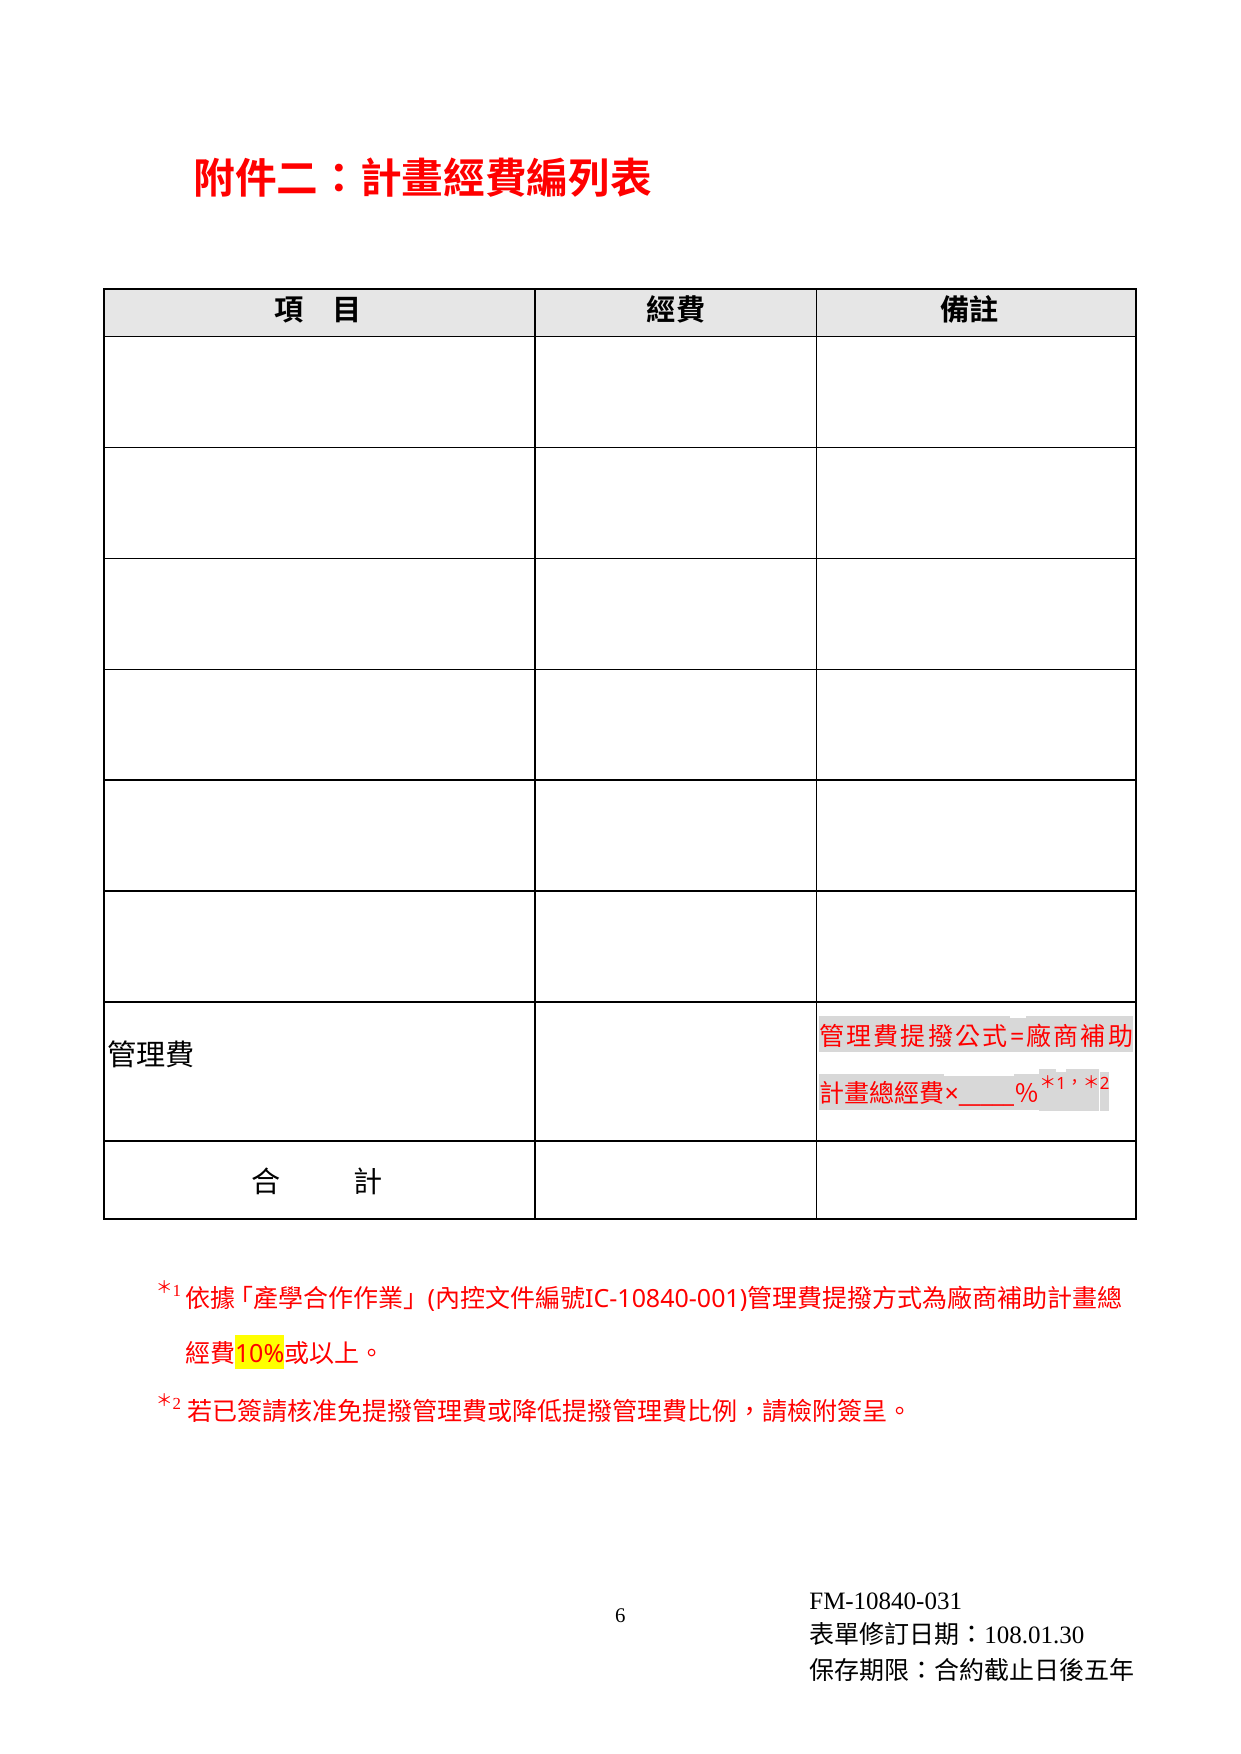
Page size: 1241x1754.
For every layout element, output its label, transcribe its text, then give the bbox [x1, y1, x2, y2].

table_cell 管理費提撥公式=廠商補助計畫總經費×_____％＊1，＊2 [817, 1003, 1135, 1140]
table_cell [536, 781, 816, 890]
table_cell 合 計 [105, 1142, 534, 1218]
table_cell [536, 1142, 816, 1218]
table_cell [817, 1142, 1135, 1218]
table_cell [105, 892, 534, 1001]
text ＊1 依據「產學合作作業」 (內控文件編號IC-10840-001)管理費提撥方式為廠商補助計畫總經費10%或以上。 [156, 1257, 1122, 1370]
table_cell [536, 1003, 816, 1140]
table_cell [105, 670, 534, 779]
table_header 備註 [817, 290, 1135, 336]
text 保存期限：合約截止日後五年 [809, 1651, 1180, 1687]
text FM-10840-031 [809, 1587, 1180, 1614]
table_cell [536, 337, 816, 447]
table_cell [817, 781, 1135, 890]
table_header 項 目 [105, 290, 534, 336]
table_cell [817, 448, 1135, 557]
table_cell [105, 337, 534, 447]
table_header 經費 [536, 290, 816, 336]
table_cell [105, 781, 534, 890]
table_cell 管理費 [105, 1003, 534, 1140]
text 表單修訂日期：108.01.30 [809, 1614, 1180, 1651]
table_cell [817, 670, 1135, 779]
table_cell [536, 670, 816, 779]
table_cell [817, 337, 1135, 447]
table_cell [536, 448, 816, 557]
table_cell [105, 559, 534, 668]
text ＊2 若已簽請核准免提撥管理費或降低提撥管理費比例，請檢附簽呈。 [156, 1370, 1122, 1445]
table_cell [536, 892, 816, 1001]
table_cell [105, 448, 534, 557]
table_cell [817, 559, 1135, 668]
text 附件二：計畫經費編列表 [118, 138, 1122, 213]
table_cell [536, 559, 816, 668]
table_cell [817, 892, 1135, 1001]
